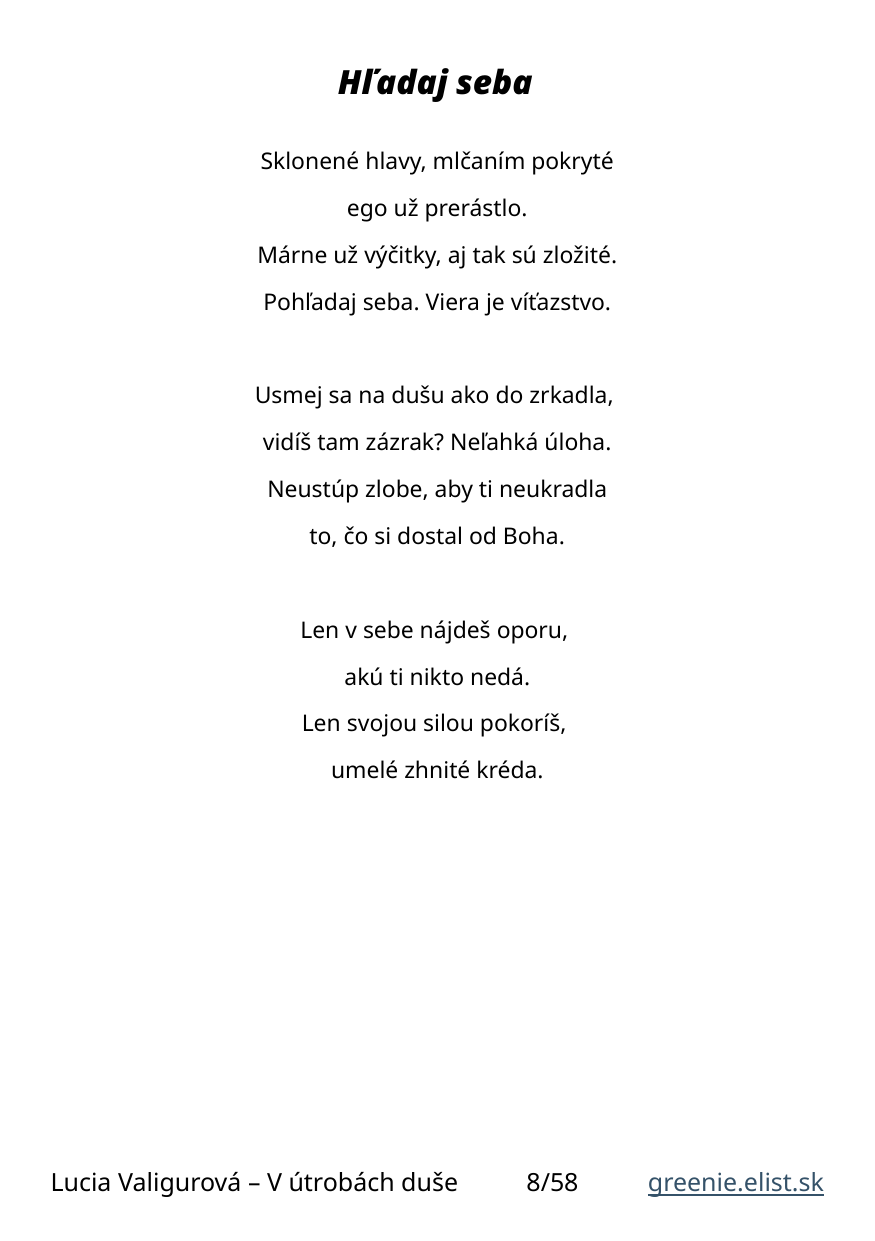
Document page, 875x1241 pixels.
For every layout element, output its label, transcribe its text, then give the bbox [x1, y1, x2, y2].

text vidíš tam zázrak? Neľahká úloha. [41, 426, 833, 457]
text akú ti nikto nedá. [41, 661, 833, 692]
subtitle Hľadaj seba [41, 59, 833, 104]
text Len svojou silou pokoríš, [41, 707, 833, 739]
text umelé zhnité kréda. [41, 754, 833, 786]
text Neustúp zlobe, aby ti neukradla [41, 473, 833, 504]
text Sklonené hlavy, mlčaním pokryté [41, 145, 833, 176]
text Márne už výčitky, aj tak sú zložité. [41, 239, 833, 270]
text Usmej sa na dušu ako do zrkadla, [41, 379, 833, 411]
text Pohľadaj seba. Viera je víťazstvo. [41, 286, 833, 317]
text Len v sebe nájdeš oporu, [41, 614, 833, 645]
text to, čo si dostal od Boha. [41, 520, 833, 551]
text ego už prerástlo. [41, 192, 833, 223]
